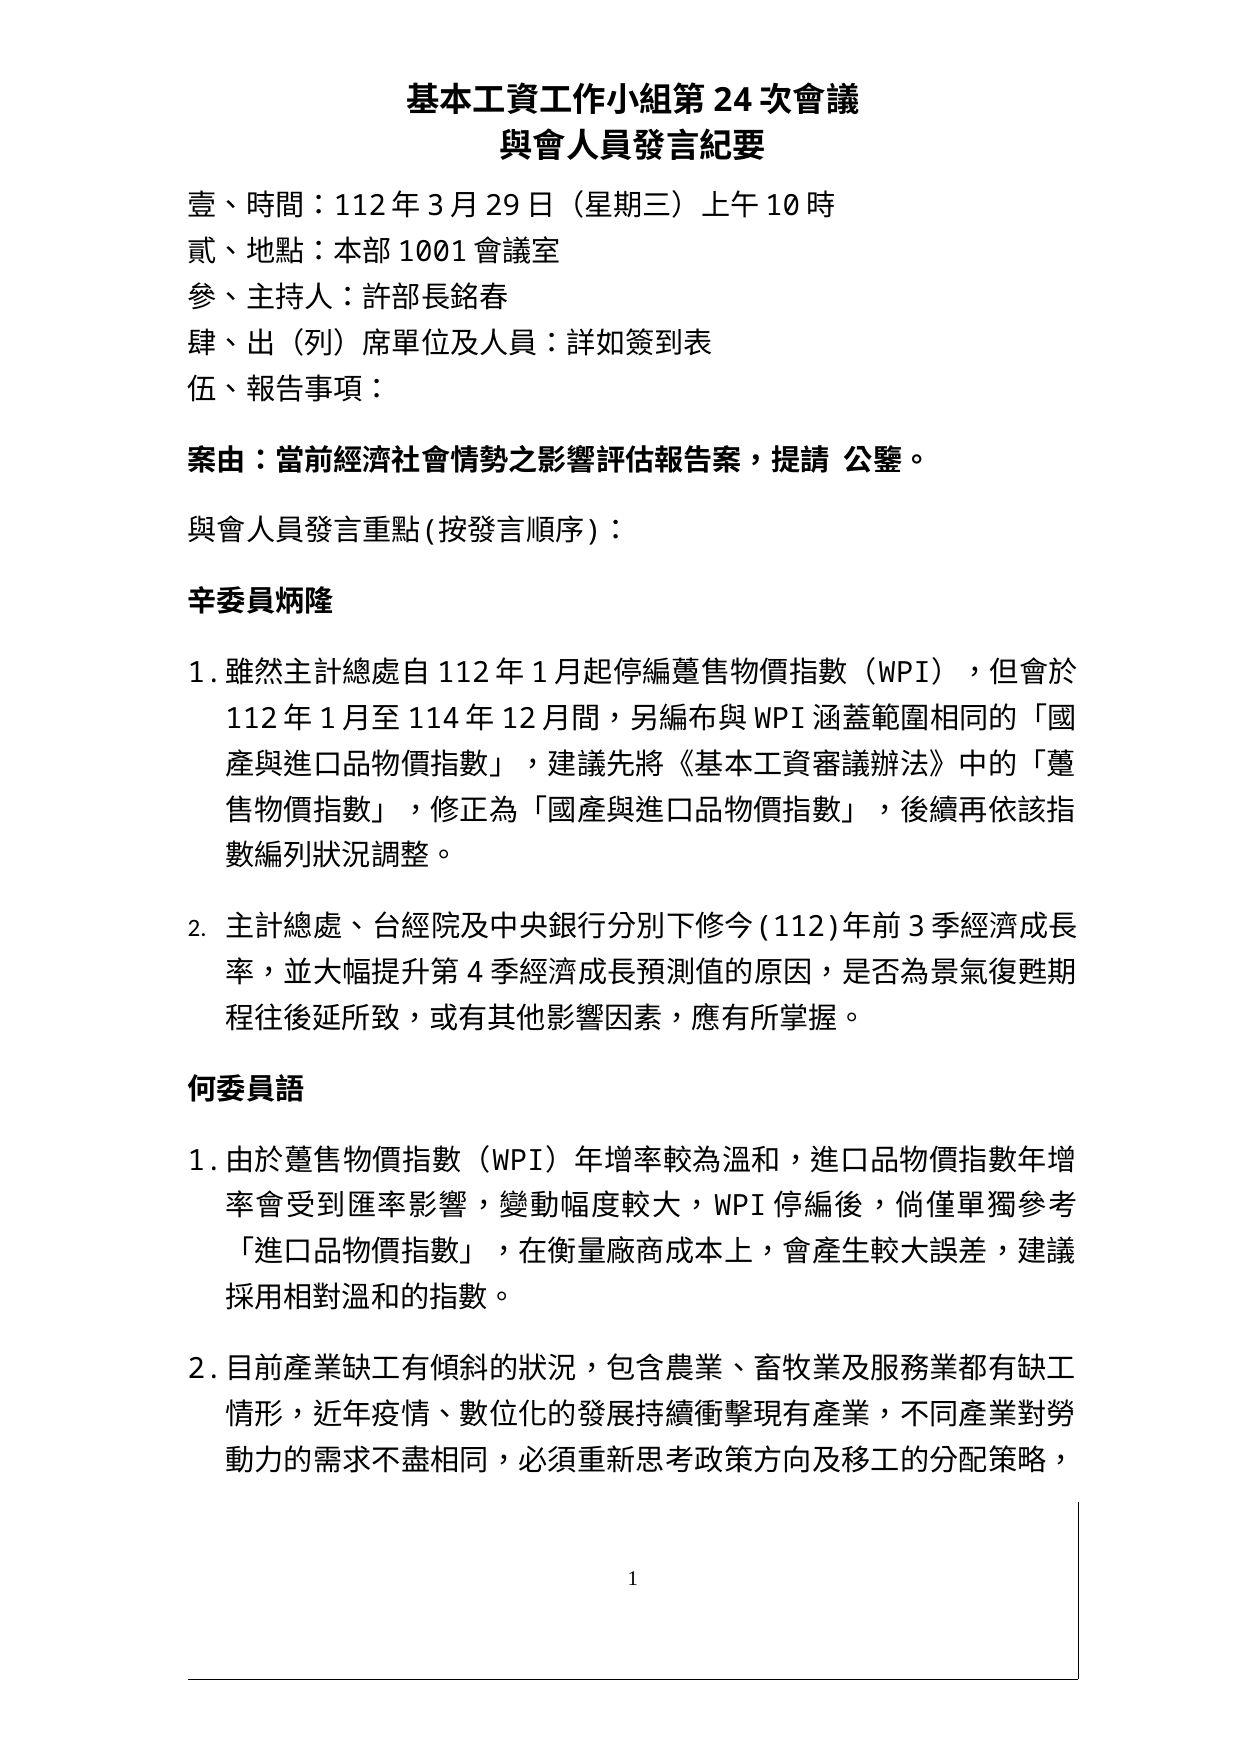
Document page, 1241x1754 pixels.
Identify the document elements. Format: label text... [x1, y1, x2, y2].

text 伍、報告事項： [187, 362, 1078, 408]
list 主計總處、台經院及中央銀行分別下修今(112)年前3季經濟成長率，並大幅提升第4季經濟成長預測值的原因，是否為景氣復甦期程往後延所致，或有其他影響因素，應有所掌握。 [187, 900, 1078, 1037]
list 雖然主計總處自112年1月起停編躉售物價指數（WPI），但會於112年1月至114年12月間，另編布與WPI涵蓋範圍相同的「國產與進口品物價指數」，建議先將《基本工資審議辦法》中的「躉售物價指數」，修正為「國產與進口品物價指數」，後續再依該指數編列狀況調整。 [187, 646, 1078, 875]
text 案由：當前經濟社會情勢之影響評估報告案，提請 公鑒。 [187, 433, 1078, 479]
text 基本工資工作小組第24次會議 [187, 75, 1078, 121]
text 何委員語 [187, 1062, 1078, 1108]
text 貳、地點：本部1001會議室 [187, 225, 1078, 271]
text 與會人員發言紀要 [187, 121, 1078, 167]
text 肆、出（列）席單位及人員：詳如簽到表 [187, 317, 1078, 362]
list 目前產業缺工有傾斜的狀況，包含農業、畜牧業及服務業都有缺工情形，近年疫情、數位化的發展持續衝擊現有產業，不同產業對勞動力的需求不盡相同，必須重新思考政策方向及移工的分配策略， [187, 1342, 1078, 1479]
text 辛委員炳隆 [187, 575, 1078, 621]
text 參、主持人：許部長銘春 [187, 271, 1078, 317]
text 壹、時間：112年3月29日（星期三）上午10時 [187, 179, 1078, 225]
text 與會人員發言重點(按發言順序)： [187, 504, 1078, 550]
list 由於躉售物價指數（WPI）年增率較為溫和，進口品物價指數年增率會受到匯率影響，變動幅度較大，WPI停編後，倘僅單獨參考「進口品物價指數」，在衡量廠商成本上，會產生較大誤差，建議採用相對溫和的指數。 [187, 1133, 1078, 1317]
